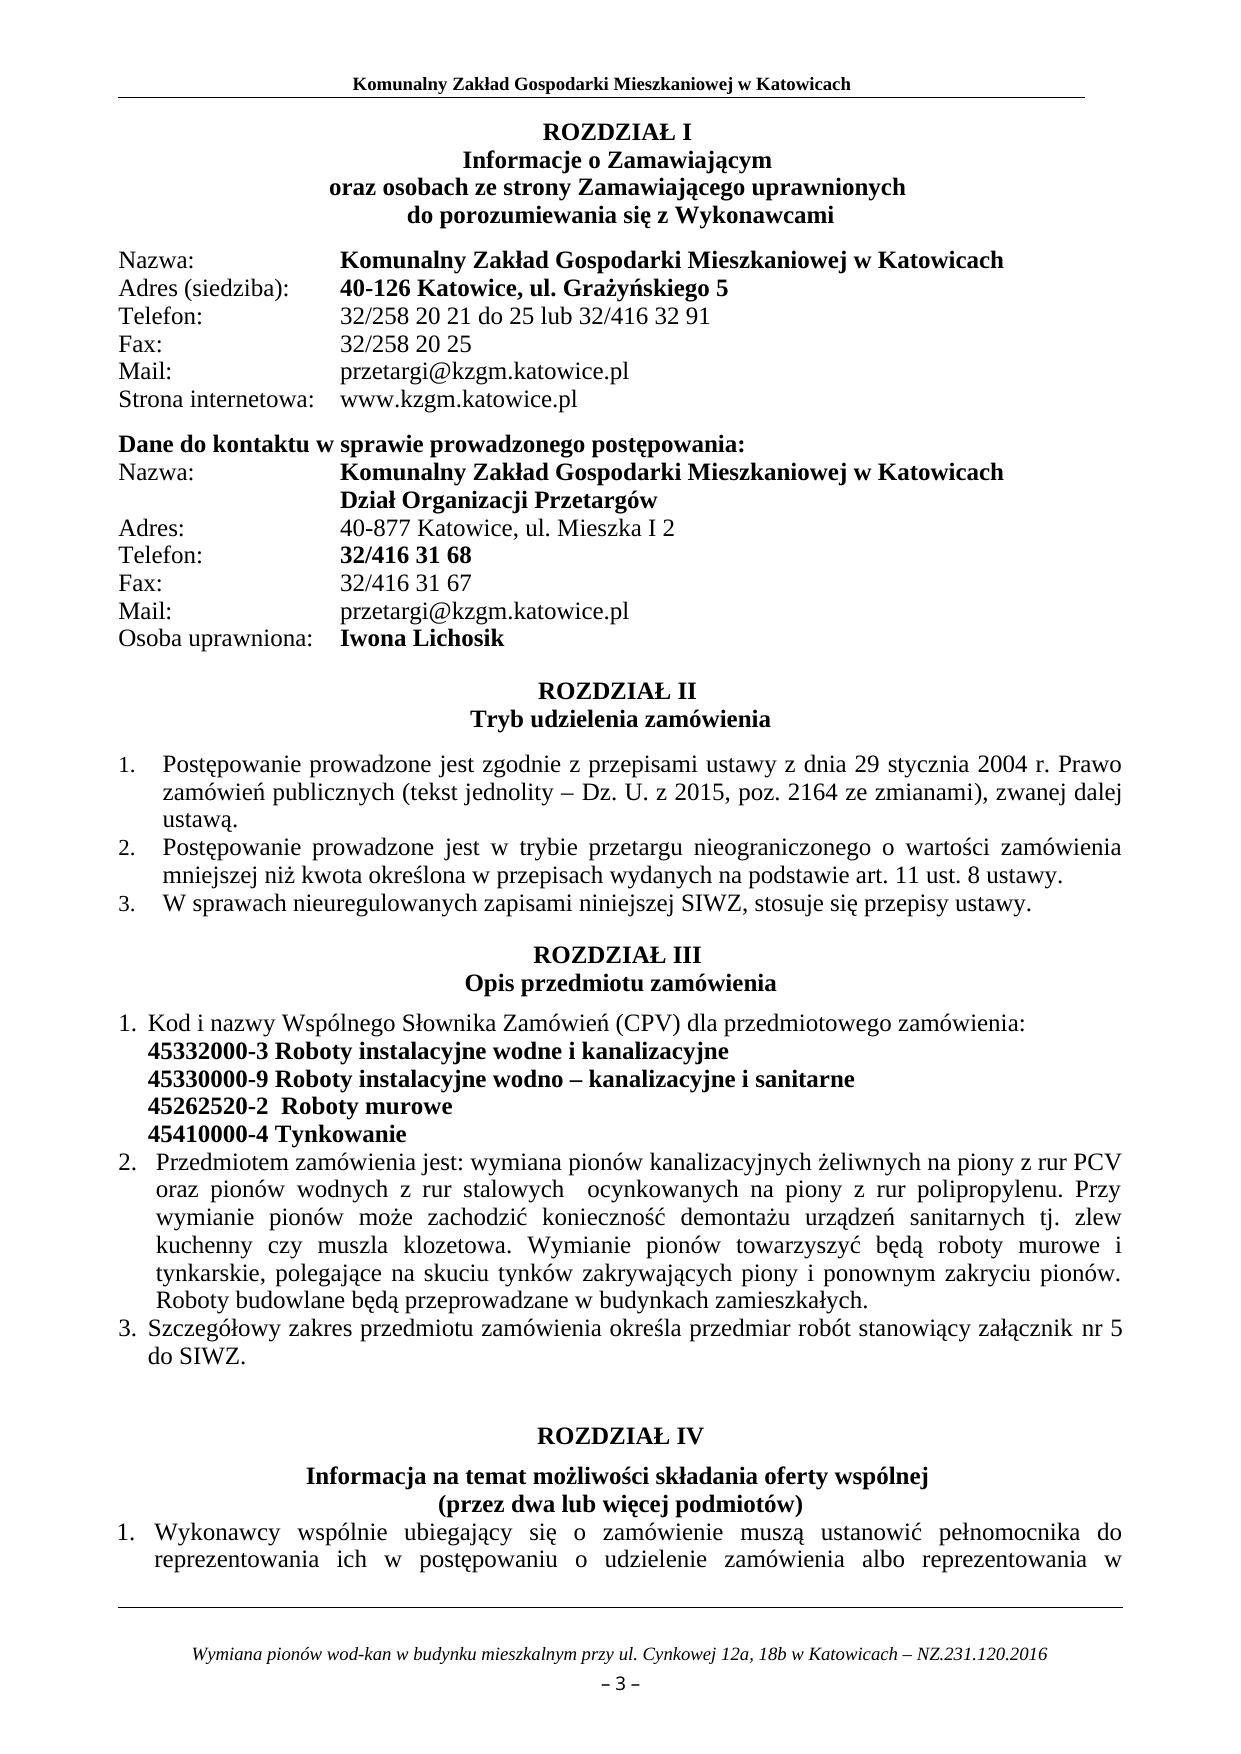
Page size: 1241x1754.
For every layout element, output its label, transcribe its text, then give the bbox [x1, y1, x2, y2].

text Dane do kontaktu w sprawie prowadzonego postępowania: [118, 431, 1123, 458]
text Nazwa: Komunalny Zakład Gospodarki Mieszkaniowej w Katowicach [118, 247, 1123, 274]
text Nazwa: Komunalny Zakład Gospodarki Mieszkaniowej w Katowicach Dział Organizacji Przetargów [118, 458, 1123, 514]
list Postępowanie prowadzone jest zgodnie z przepisami ustawy z dnia 29 stycznia 2004 r. Prawo zamówień publicznych (tekst jednolity – Dz. U. z 2015, poz. 2164 ze zmianami), zwanej dalej ustawą. [118, 750, 1123, 833]
text ROZDZIAŁ II Tryb udzielenia zamówienia [118, 677, 1123, 732]
text ROZDZIAŁ I Informacje o Zamawiającym oraz osobach ze strony Zamawiającego uprawnionych do porozumiewania się z Wykonawcami [118, 118, 1123, 229]
text Telefon: 32/258 20 21 do 25 lub 32/416 32 91 [118, 302, 1123, 330]
text Fax: 32/416 31 67 [118, 569, 1123, 597]
text Mail: przetargi@kzgm.katowice.pl [118, 597, 1123, 624]
list Przedmiotem zamówienia jest: wymiana pionów kanalizacyjnych żeliwnych na piony z rur PCV oraz pionów wodnych z rur stalowych ocynkowanych na piony z rur polipropylenu. Przy wymianie pionów może zachodzić konieczność demontażu urządzeń sanitarnych tj. zlew kuchenny czy muszla klozetowa. Wymianie pionów towarzyszyć będą roboty murowe i tynkarskie, polegające na skuciu tynków zakrywających piony i ponownym zakryciu pionów. Roboty budowlane będą przeprowadzane w budynkach zamieszkałych. [118, 1148, 1123, 1314]
text ROZDZIAŁ III Opis przedmiotu zamówienia [118, 941, 1123, 997]
text Fax: 32/258 20 25 [118, 330, 1123, 357]
text Osoba uprawniona: Iwona Lichosik [118, 624, 1123, 652]
text 45330000-9 Roboty instalacyjne wodno – kanalizacyjne i sanitarne [148, 1065, 1123, 1092]
text 45332000-3 Roboty instalacyjne wodne i kanalizacyjne [148, 1037, 1123, 1065]
text Informacja na temat możliwości składania oferty wspólnej (przez dwa lub więcej podmiotów) [118, 1462, 1123, 1518]
list Wykonawcy wspólnie ubiegający się o zamówienie muszą ustanowić pełnomocnika do reprezentowania ich w postępowaniu o udzielenie zamówienia albo reprezentowania w [116, 1518, 1123, 1573]
text Adres: 40-877 Katowice, ul. Mieszka I 2 [118, 514, 1123, 541]
list Kod i nazwy Wspólnego Słownika Zamówień (CPV) dla przedmiotowego zamówienia: [118, 1009, 1123, 1037]
text Adres (siedziba): 40-126 Katowice, ul. Grażyńskiego 5 [118, 274, 1123, 302]
list W sprawach nieuregulowanych zapisami niniejszej SIWZ, stosuje się przepisy ustawy. [118, 889, 1123, 916]
text ROZDZIAŁ IV [118, 1422, 1123, 1450]
list Szczegółowy zakres przedmiotu zamówienia określa przedmiar robót stanowiący załącznik nr 5 do SIWZ. [118, 1314, 1123, 1369]
text 45410000-4 Tynkowanie [148, 1120, 1123, 1148]
text Strona internetowa: www.kzgm.katowice.pl [118, 385, 1123, 413]
text Mail: przetargi@kzgm.katowice.pl [118, 357, 1123, 385]
list Postępowanie prowadzone jest w trybie przetargu nieograniczonego o wartości zamówienia mniejszej niż kwota określona w przepisach wydanych na podstawie art. 11 ust. 8 ustawy. [118, 833, 1123, 889]
text 45262520-2 Roboty murowe [148, 1092, 1123, 1120]
text Telefon: 32/416 31 68 [118, 541, 1123, 569]
